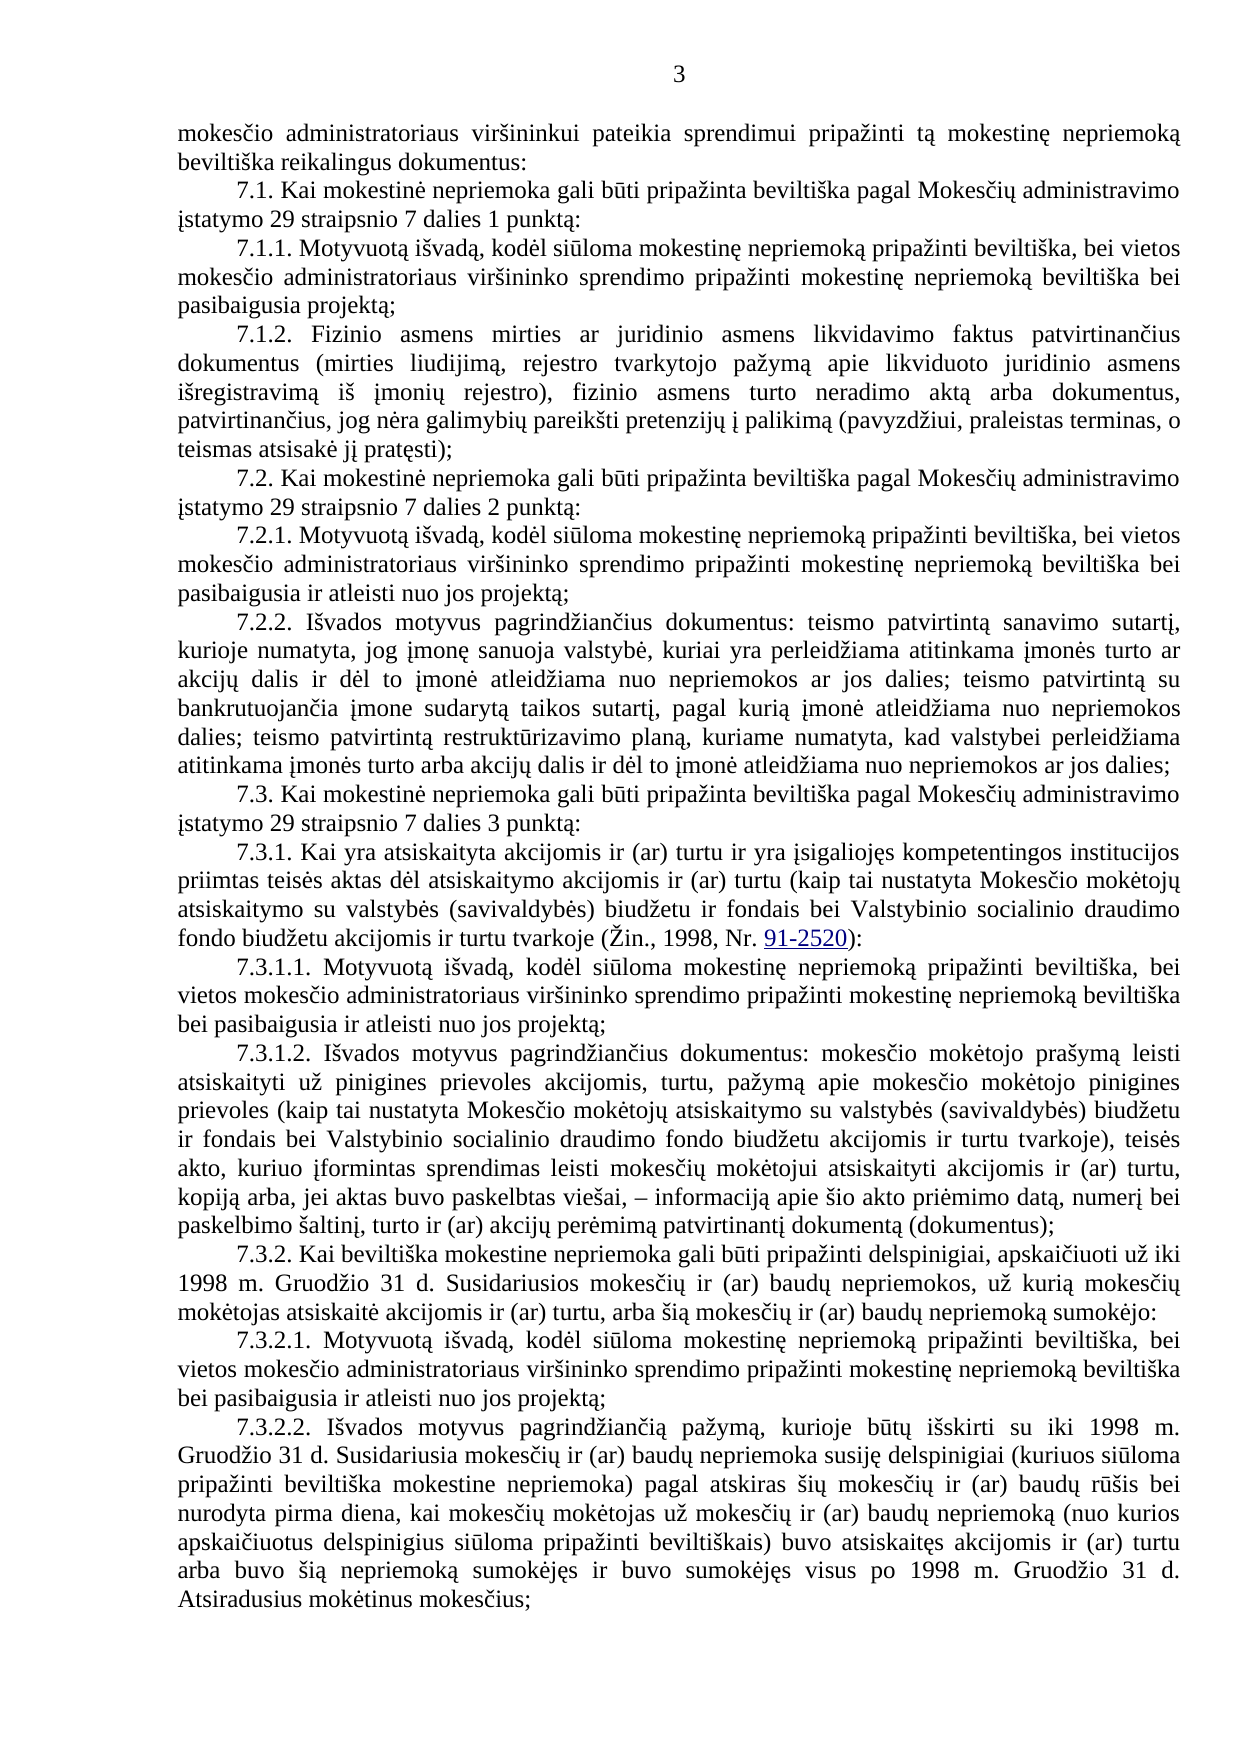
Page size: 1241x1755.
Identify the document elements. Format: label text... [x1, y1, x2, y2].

text 7.2.2. Išvados motyvus pagrindžiančius dokumentus: teismo patvirtintą sanavimo sutartį, kurioje numatyta, jog įmonę sanuoja valstybė, kuriai yra perleidžiama atitinkama įmonės turto ar akcijų dalis ir dėl to įmonė atleidžiama nuo nepriemokos ar jos dalies; teismo patvirtintą su bankrutuojančia įmone sudarytą taikos sutartį, pagal kurią įmonė atleidžiama nuo nepriemokos dalies; teismo patvirtintą restruktūrizavimo planą, kuriame numatyta, kad valstybei perleidžiama atitinkama įmonės turto arba akcijų dalis ir dėl to įmonė atleidžiama nuo nepriemokos ar jos dalies; [177, 607, 1181, 779]
text 7.3.1. Kai yra atsiskaityta akcijomis ir (ar) turtu ir yra įsigaliojęs kompetentingos institucijos priimtas teisės aktas dėl atsiskaitymo akcijomis ir (ar) turtu (kaip tai nustatyta Mokesčio mokėtojų atsiskaitymo su valstybės (savivaldybės) biudžetu ir fondais bei Valstybinio socialinio draudimo fondo biudžetu akcijomis ir turtu tvarkoje (Žin., 1998, Nr. 91-2520): [177, 837, 1181, 952]
text 7.2. Kai mokestinė nepriemoka gali būti pripažinta beviltiška pagal Mokesčių administravimo įstatymo 29 straipsnio 7 dalies 2 punktą: [177, 463, 1181, 521]
text 7.3.2.1. Motyvuotą išvadą, kodėl siūloma mokestinę nepriemoką pripažinti beviltiška, bei vietos mokesčio administratoriaus viršininko sprendimo pripažinti mokestinę nepriemoką beviltiška bei pasibaigusia ir atleisti nuo jos projektą; [177, 1326, 1181, 1412]
text 7.2.1. Motyvuotą išvadą, kodėl siūloma mokestinę nepriemoką pripažinti beviltiška, bei vietos mokesčio administratoriaus viršininko sprendimo pripažinti mokestinę nepriemoką beviltiška bei pasibaigusia ir atleisti nuo jos projektą; [177, 521, 1181, 607]
text 7.3.2.2. Išvados motyvus pagrindžiančią pažymą, kurioje būtų išskirti su iki 1998 m. Gruodžio 31 d. Susidariusia mokesčių ir (ar) baudų nepriemoka susiję delspinigiai (kuriuos siūloma pripažinti beviltiška mokestine nepriemoka) pagal atskiras šių mokesčių ir (ar) baudų rūšis bei nurodyta pirma diena, kai mokesčių mokėtojas už mokesčių ir (ar) baudų nepriemoką (nuo kurios apskaičiuotus delspinigius siūloma pripažinti beviltiškais) buvo atsiskaitęs akcijomis ir (ar) turtu arba buvo šią nepriemoką sumokėjęs ir buvo sumokėjęs visus po 1998 m. Gruodžio 31 d. Atsiradusius mokėtinus mokesčius; [177, 1412, 1181, 1613]
text 7.3.1.2. Išvados motyvus pagrindžiančius dokumentus: mokesčio mokėtojo prašymą leisti atsiskaityti už pinigines prievoles akcijomis, turtu, pažymą apie mokesčio mokėtojo pinigines prievoles (kaip tai nustatyta Mokesčio mokėtojų atsiskaitymo su valstybės (savivaldybės) biudžetu ir fondais bei Valstybinio socialinio draudimo fondo biudžetu akcijomis ir turtu tvarkoje), teisės akto, kuriuo įformintas sprendimas leisti mokesčių mokėtojui atsiskaityti akcijomis ir (ar) turtu, kopiją arba, jei aktas buvo paskelbtas viešai, – informaciją apie šio akto priėmimo datą, numerį bei paskelbimo šaltinį, turto ir (ar) akcijų perėmimą patvirtinantį dokumentą (dokumentus); [177, 1038, 1181, 1239]
text 7.3.1.1. Motyvuotą išvadą, kodėl siūloma mokestinę nepriemoką pripažinti beviltiška, bei vietos mokesčio administratoriaus viršininko sprendimo pripažinti mokestinę nepriemoką beviltiška bei pasibaigusia ir atleisti nuo jos projektą; [177, 952, 1181, 1038]
text 7.1.2. Fizinio asmens mirties ar juridinio asmens likvidavimo faktus patvirtinančius dokumentus (mirties liudijimą, rejestro tvarkytojo pažymą apie likviduoto juridinio asmens išregistravimą iš įmonių rejestro), fizinio asmens turto neradimo aktą arba dokumentus, patvirtinančius, jog nėra galimybių pareikšti pretenzijų į palikimą (pavyzdžiui, praleistas terminas, o teismas atsisakė jį pratęsti); [177, 319, 1181, 463]
text 7.3.2. Kai beviltiška mokestine nepriemoka gali būti pripažinti delspinigiai, apskaičiuoti už iki 1998 m. Gruodžio 31 d. Susidariusios mokesčių ir (ar) baudų nepriemokos, už kurią mokesčių mokėtojas atsiskaitė akcijomis ir (ar) turtu, arba šią mokesčių ir (ar) baudų nepriemoką sumokėjo: [177, 1239, 1181, 1326]
text mokesčio administratoriaus viršininkui pateikia sprendimui pripažinti tą mokestinę nepriemoką beviltiška reikalingus dokumentus: [177, 118, 1181, 176]
text 7.1. Kai mokestinė nepriemoka gali būti pripažinta beviltiška pagal Mokesčių administravimo įstatymo 29 straipsnio 7 dalies 1 punktą: [177, 176, 1181, 233]
text 7.1.1. Motyvuotą išvadą, kodėl siūloma mokestinę nepriemoką pripažinti beviltiška, bei vietos mokesčio administratoriaus viršininko sprendimo pripažinti mokestinę nepriemoką beviltiška bei pasibaigusia projektą; [177, 233, 1181, 319]
text 7.3. Kai mokestinė nepriemoka gali būti pripažinta beviltiška pagal Mokesčių administravimo įstatymo 29 straipsnio 7 dalies 3 punktą: [177, 779, 1181, 837]
